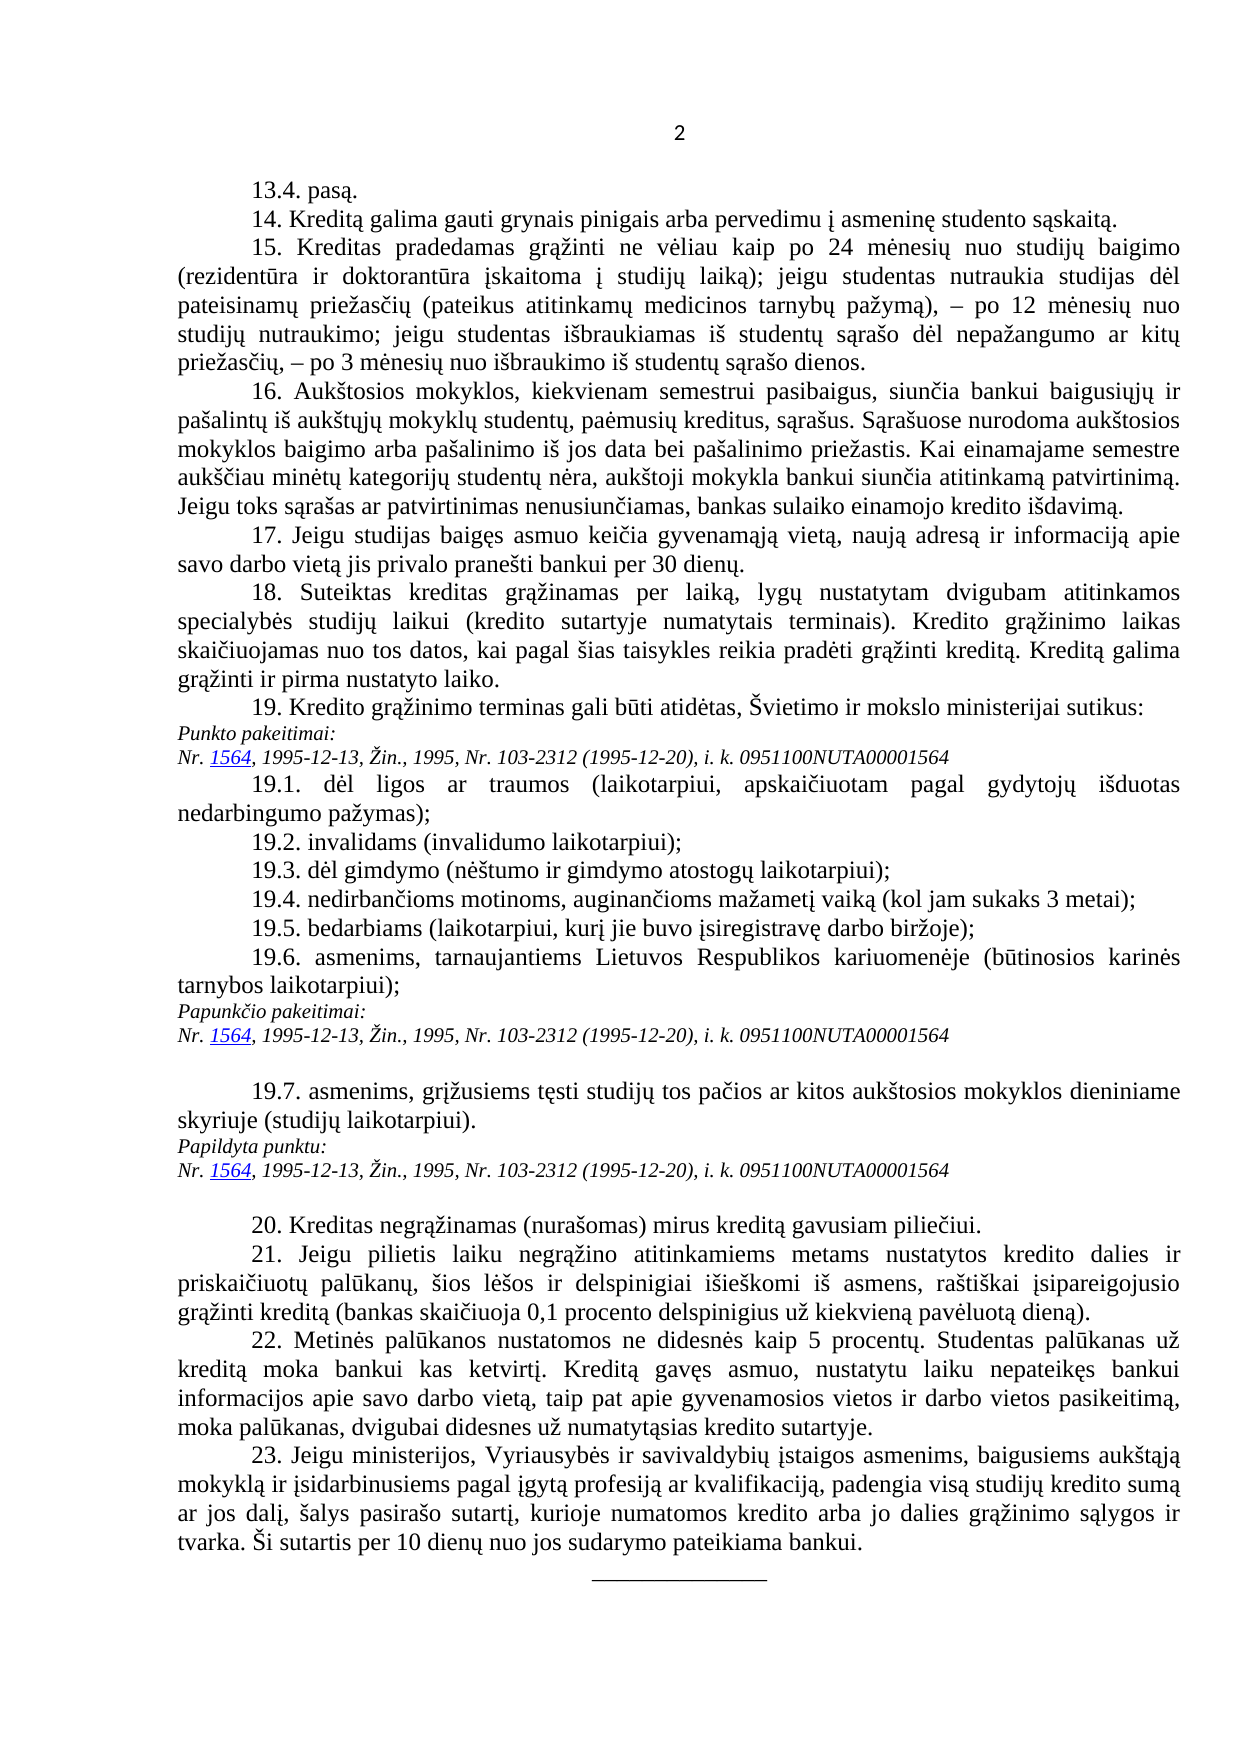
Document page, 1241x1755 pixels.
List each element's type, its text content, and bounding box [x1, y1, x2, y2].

text Nr. 1564, 1995-12-13, Žin., 1995, Nr. 103-2312 (1995-12-20), i. k. 0951100NUTA00001564 [177, 745, 1181, 769]
text 18. Suteiktas kreditas grąžinamas per laiką, lygų nustatytam dvigubam atitinkamos specialybės studijų laikui (kredito sutartyje numatytais terminais). Kredito grąžinimo laikas skaičiuojamas nuo tos datos, kai pagal šias taisykles reikia pradėti grąžinti kreditą. Kreditą galima grąžinti ir pirma nustatyto laiko. [177, 577, 1181, 692]
text 19.7. asmenims, grįžusiems tęsti studijų tos pačios ar kitos aukštosios mokyklos dieniniame skyriuje (studijų laikotarpiui). [177, 1076, 1181, 1134]
text ______________ [177, 1556, 1181, 1584]
text Punkto pakeitimai: [177, 721, 1181, 745]
text Nr. 1564, 1995-12-13, Žin., 1995, Nr. 103-2312 (1995-12-20), i. k. 0951100NUTA00001564 [177, 1023, 1181, 1047]
text 20. Kreditas negrąžinamas (nurašomas) mirus kreditą gavusiam piliečiui. [177, 1211, 1181, 1239]
text 23. Jeigu ministerijos, Vyriausybės ir savivaldybių įstaigos asmenims, baigusiems aukštąją mokyklą ir įsidarbinusiems pagal įgytą profesiją ar kvalifikaciją, padengia visą studijų kredito sumą ar jos dalį, šalys pasirašo sutartį, kurioje numatomos kredito arba jo dalies grąžinimo sąlygos ir tvarka. Ši sutartis per 10 dienų nuo jos sudarymo pateikiama bankui. [177, 1441, 1181, 1556]
text 19. Kredito grąžinimo terminas gali būti atidėtas, Švietimo ir mokslo ministerijai sutikus: [177, 692, 1181, 721]
text 19.3. dėl gimdymo (nėštumo ir gimdymo atostogų laikotarpiui); [177, 856, 1181, 884]
text Papunkčio pakeitimai: [177, 999, 1181, 1023]
text Papildyta punktu: [177, 1134, 1181, 1158]
text Nr. 1564, 1995-12-13, Žin., 1995, Nr. 103-2312 (1995-12-20), i. k. 0951100NUTA00001564 [177, 1158, 1181, 1182]
text 21. Jeigu pilietis laiku negrąžino atitinkamiems metams nustatytos kredito dalies ir priskaičiuotų palūkanų, šios lėšos ir delspinigiai išieškomi iš asmens, raštiškai įsipareigojusio grąžinti kreditą (bankas skaičiuoja 0,1 procento delspinigius už kiekvieną pavėluotą dieną). [177, 1239, 1181, 1326]
text 19.5. bedarbiams (laikotarpiui, kurį jie buvo įsiregistravę darbo biržoje); [177, 913, 1181, 942]
text 19.6. asmenims, tarnaujantiems Lietuvos Respublikos kariuomenėje (būtinosios karinės tarnybos laikotarpiui); [177, 942, 1181, 999]
text 17. Jeigu studijas baigęs asmuo keičia gyvenamąją vietą, naują adresą ir informaciją apie savo darbo vietą jis privalo pranešti bankui per 30 dienų. [177, 520, 1181, 577]
text 13.4. pasą. [177, 175, 1181, 204]
text 19.1. dėl ligos ar traumos (laikotarpiui, apskaičiuotam pagal gydytojų išduotas nedarbingumo pažymas); [177, 769, 1181, 827]
text 15. Kreditas pradedamas grąžinti ne vėliau kaip po 24 mėnesių nuo studijų baigimo (rezidentūra ir doktorantūra įskaitoma į studijų laiką); jeigu studentas nutraukia studijas dėl pateisinamų priežasčių (pateikus atitinkamų medicinos tarnybų pažymą), – po 12 mėnesių nuo studijų nutraukimo; jeigu studentas išbraukiamas iš studentų sąrašo dėl nepažangumo ar kitų priežasčių, – po 3 mėnesių nuo išbraukimo iš studentų sąrašo dienos. [177, 232, 1181, 376]
text 19.4. nedirbančioms motinoms, auginančioms mažametį vaiką (kol jam sukaks 3 metai); [177, 884, 1181, 913]
text 22. Metinės palūkanos nustatomos ne didesnės kaip 5 procentų. Studentas palūkanas už kreditą moka bankui kas ketvirtį. Kreditą gavęs asmuo, nustatytu laiku nepateikęs bankui informacijos apie savo darbo vietą, taip pat apie gyvenamosios vietos ir darbo vietos pasikeitimą, moka palūkanas, dvigubai didesnes už numatytąsias kredito sutartyje. [177, 1326, 1181, 1441]
text 16. Aukštosios mokyklos, kiekvienam semestrui pasibaigus, siunčia bankui baigusiųjų ir pašalintų iš aukštųjų mokyklų studentų, paėmusių kreditus, sąrašus. Sąrašuose nurodoma aukštosios mokyklos baigimo arba pašalinimo iš jos data bei pašalinimo priežastis. Kai einamajame semestre aukščiau minėtų kategorijų studentų nėra, aukštoji mokykla bankui siunčia atitinkamą patvirtinimą. Jeigu toks sąrašas ar patvirtinimas nenusiunčiamas, bankas sulaiko einamojo kredito išdavimą. [177, 376, 1181, 520]
text 19.2. invalidams (invalidumo laikotarpiui); [177, 827, 1181, 856]
text 14. Kreditą galima gauti grynais pinigais arba pervedimu į asmeninę studento sąskaitą. [177, 204, 1181, 232]
